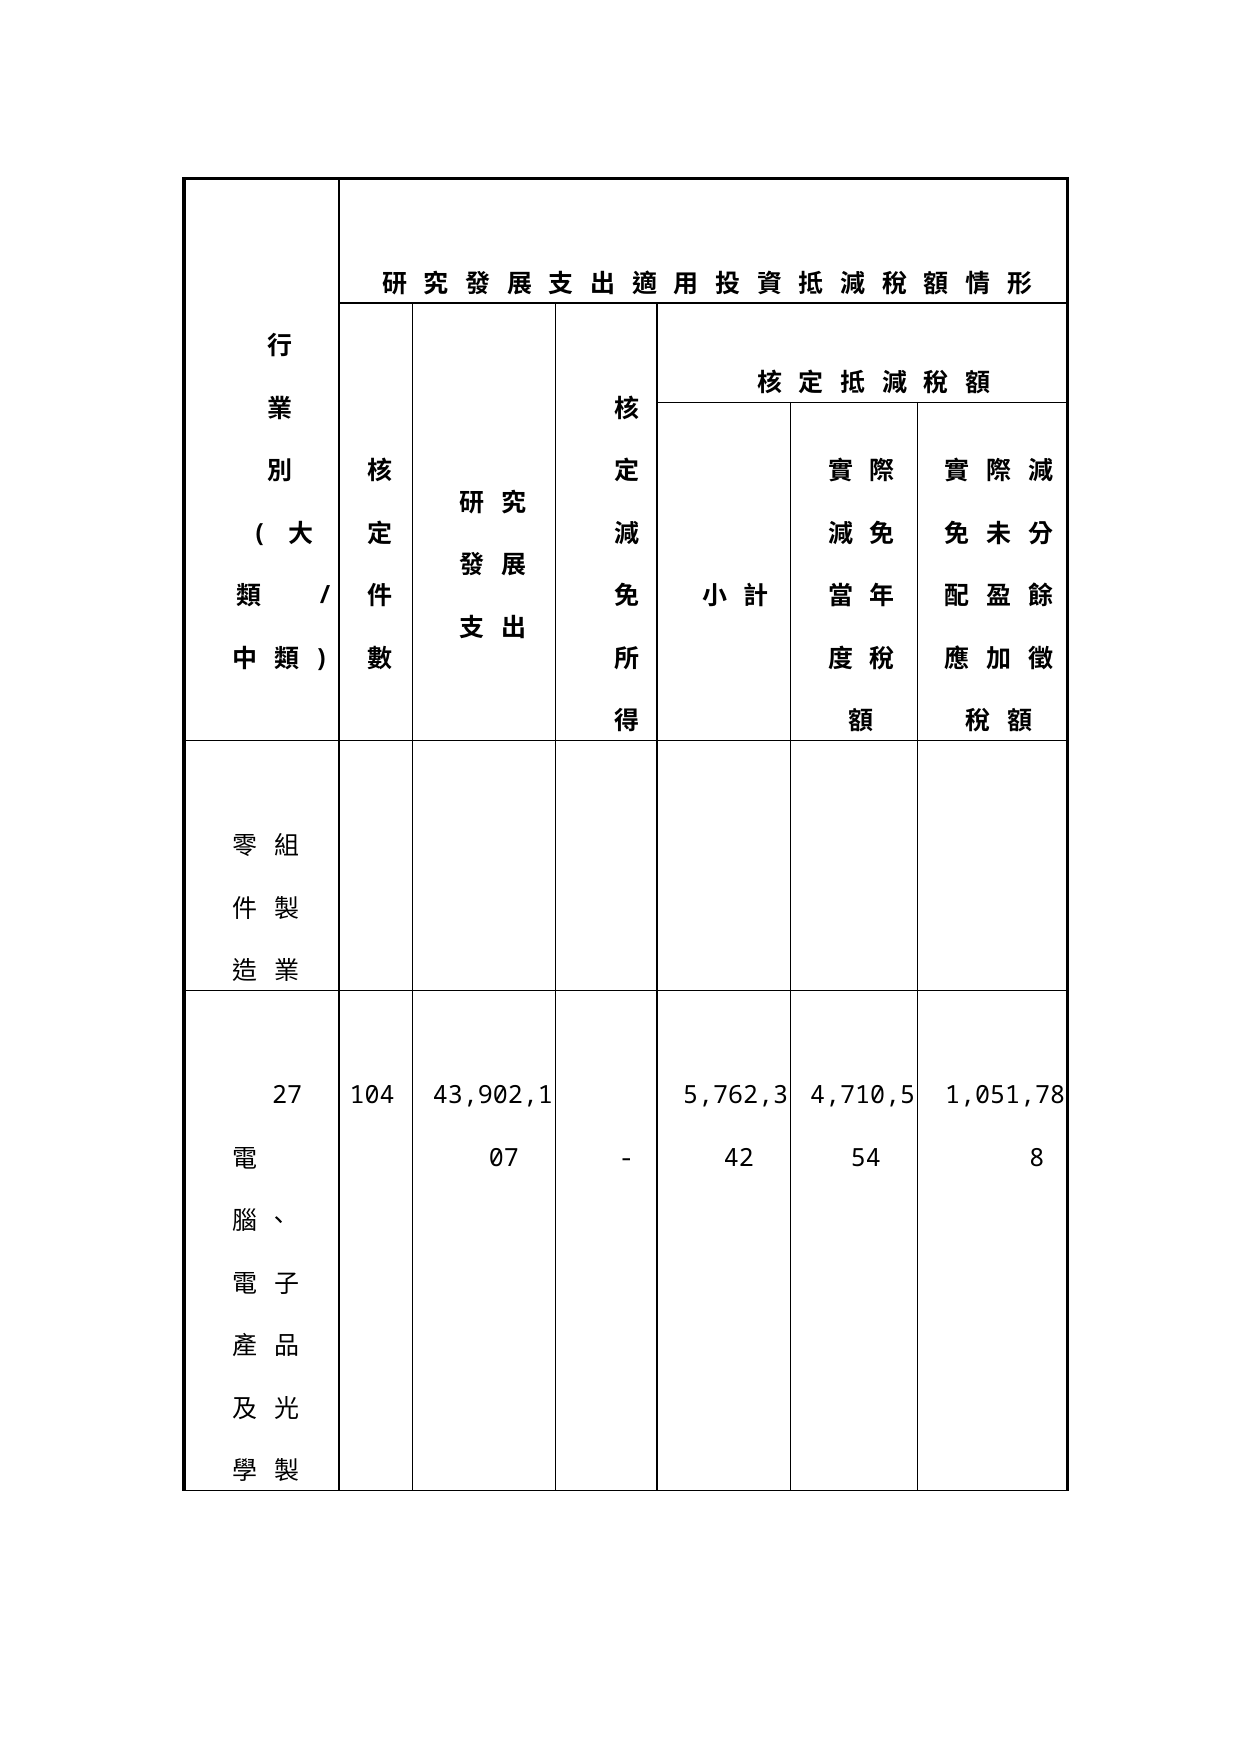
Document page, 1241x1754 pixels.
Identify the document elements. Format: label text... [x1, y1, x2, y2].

table_cell [658, 741, 790, 990]
table_cell [556, 741, 656, 990]
table_cell [340, 741, 412, 990]
table_cell 4,710,554 [791, 991, 917, 1490]
table_cell 研究發展支出 [413, 304, 555, 740]
table_cell 27電腦、電子產品及光學製 [186, 991, 338, 1490]
table_cell 1,051,788 [918, 991, 1066, 1490]
table_cell [791, 741, 917, 990]
table_header 行 業 別 (大類 / 中類) [186, 180, 338, 740]
table_cell 實際減免未分配盈餘應加徵稅額 [918, 403, 1066, 740]
table_header 研究發展支出適用投資抵減稅額情形 [340, 180, 1066, 302]
table_cell 核定件數 [340, 304, 412, 740]
table_cell 實際減免當年度稅額 [791, 403, 917, 740]
table_cell [918, 741, 1066, 990]
table_cell [413, 741, 555, 990]
table_cell 零組件製造業 [186, 741, 338, 990]
table_cell 核定減免所得額* [556, 304, 656, 740]
table_cell 核定抵減稅額 [658, 304, 1066, 402]
table_cell - [556, 991, 656, 1490]
table_cell 小計 [658, 403, 790, 740]
table_cell 104 [340, 991, 412, 1490]
table_cell 5,762,342 [658, 991, 790, 1490]
table_cell 43,902,107 [413, 991, 555, 1490]
